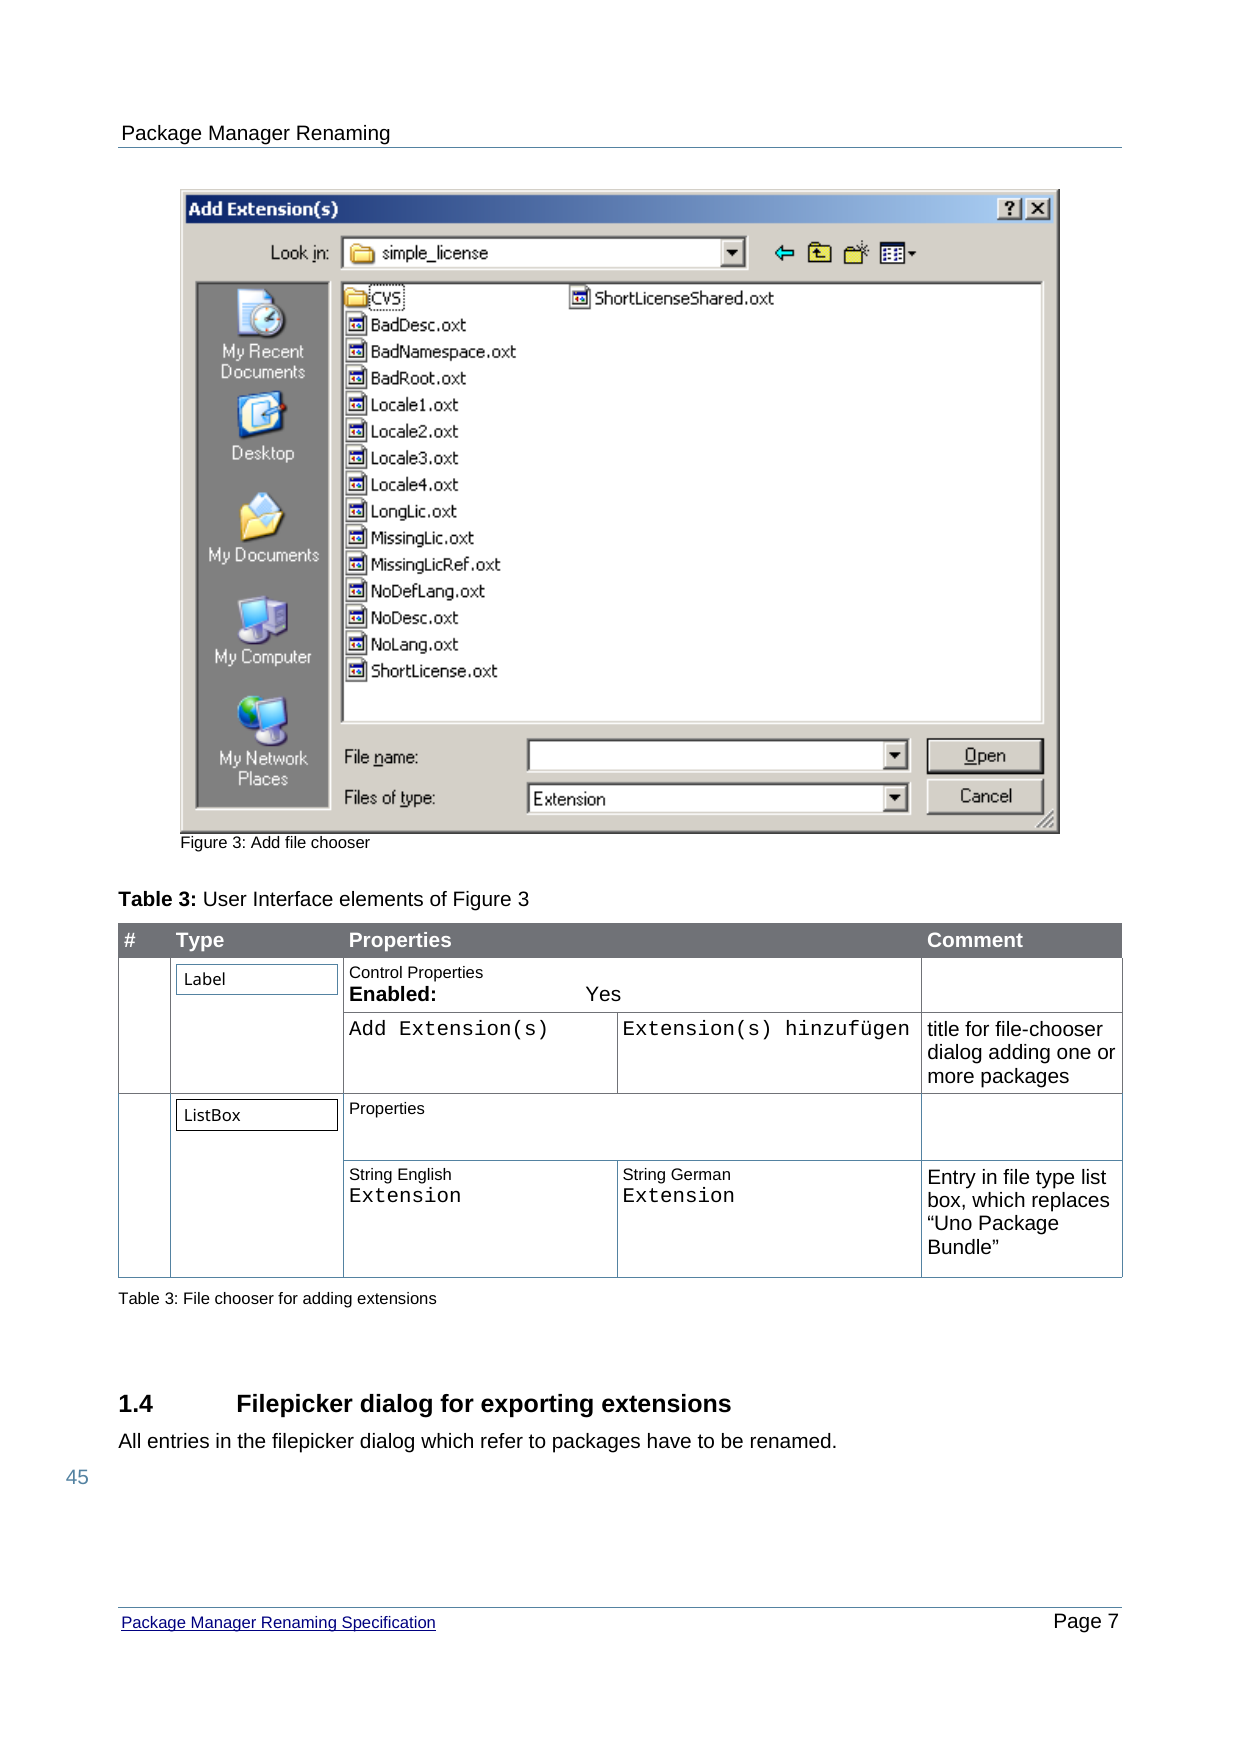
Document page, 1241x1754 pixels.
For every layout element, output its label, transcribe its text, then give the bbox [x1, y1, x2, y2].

table_cell Entry in file type list box, which replaces “Uno Package Bundle” [922, 1161, 1122, 1277]
table_header Control Properties Enabled: Yes [344, 958, 921, 1012]
table_header Comment [921, 923, 1122, 958]
text Table 3: User Interface elements of Figure 3 [118, 887, 1122, 911]
table_cell [171, 958, 343, 1093]
text Table 3: File chooser for adding extensions [118, 1289, 1122, 1308]
table_header Properties [343, 923, 921, 958]
table_header # [118, 923, 170, 958]
table_header [922, 1094, 1122, 1160]
table_cell Add Extension(s) [344, 1013, 617, 1093]
table_cell [171, 1094, 343, 1277]
table_cell String German Extension [618, 1161, 921, 1277]
table_cell <#> [119, 958, 170, 1093]
table_header Type [170, 923, 343, 958]
table_cell String English Extension [344, 1161, 617, 1277]
text Figure 3: Add file chooser [180, 834, 1060, 852]
table_header [922, 958, 1122, 1012]
table_cell title for file-chooser dialog adding one or more packages [922, 1013, 1122, 1093]
table_cell Extension(s) hinzufügen [618, 1013, 921, 1093]
table_header Properties [344, 1094, 921, 1160]
text All entries in the filepicker dialog which refer to packages have to be renamed. [118, 1429, 1122, 1453]
picture [180, 189, 1060, 834]
subtitle Filepicker dialog for exporting extensions [118, 1390, 1122, 1418]
table_cell <#> [119, 1094, 170, 1277]
